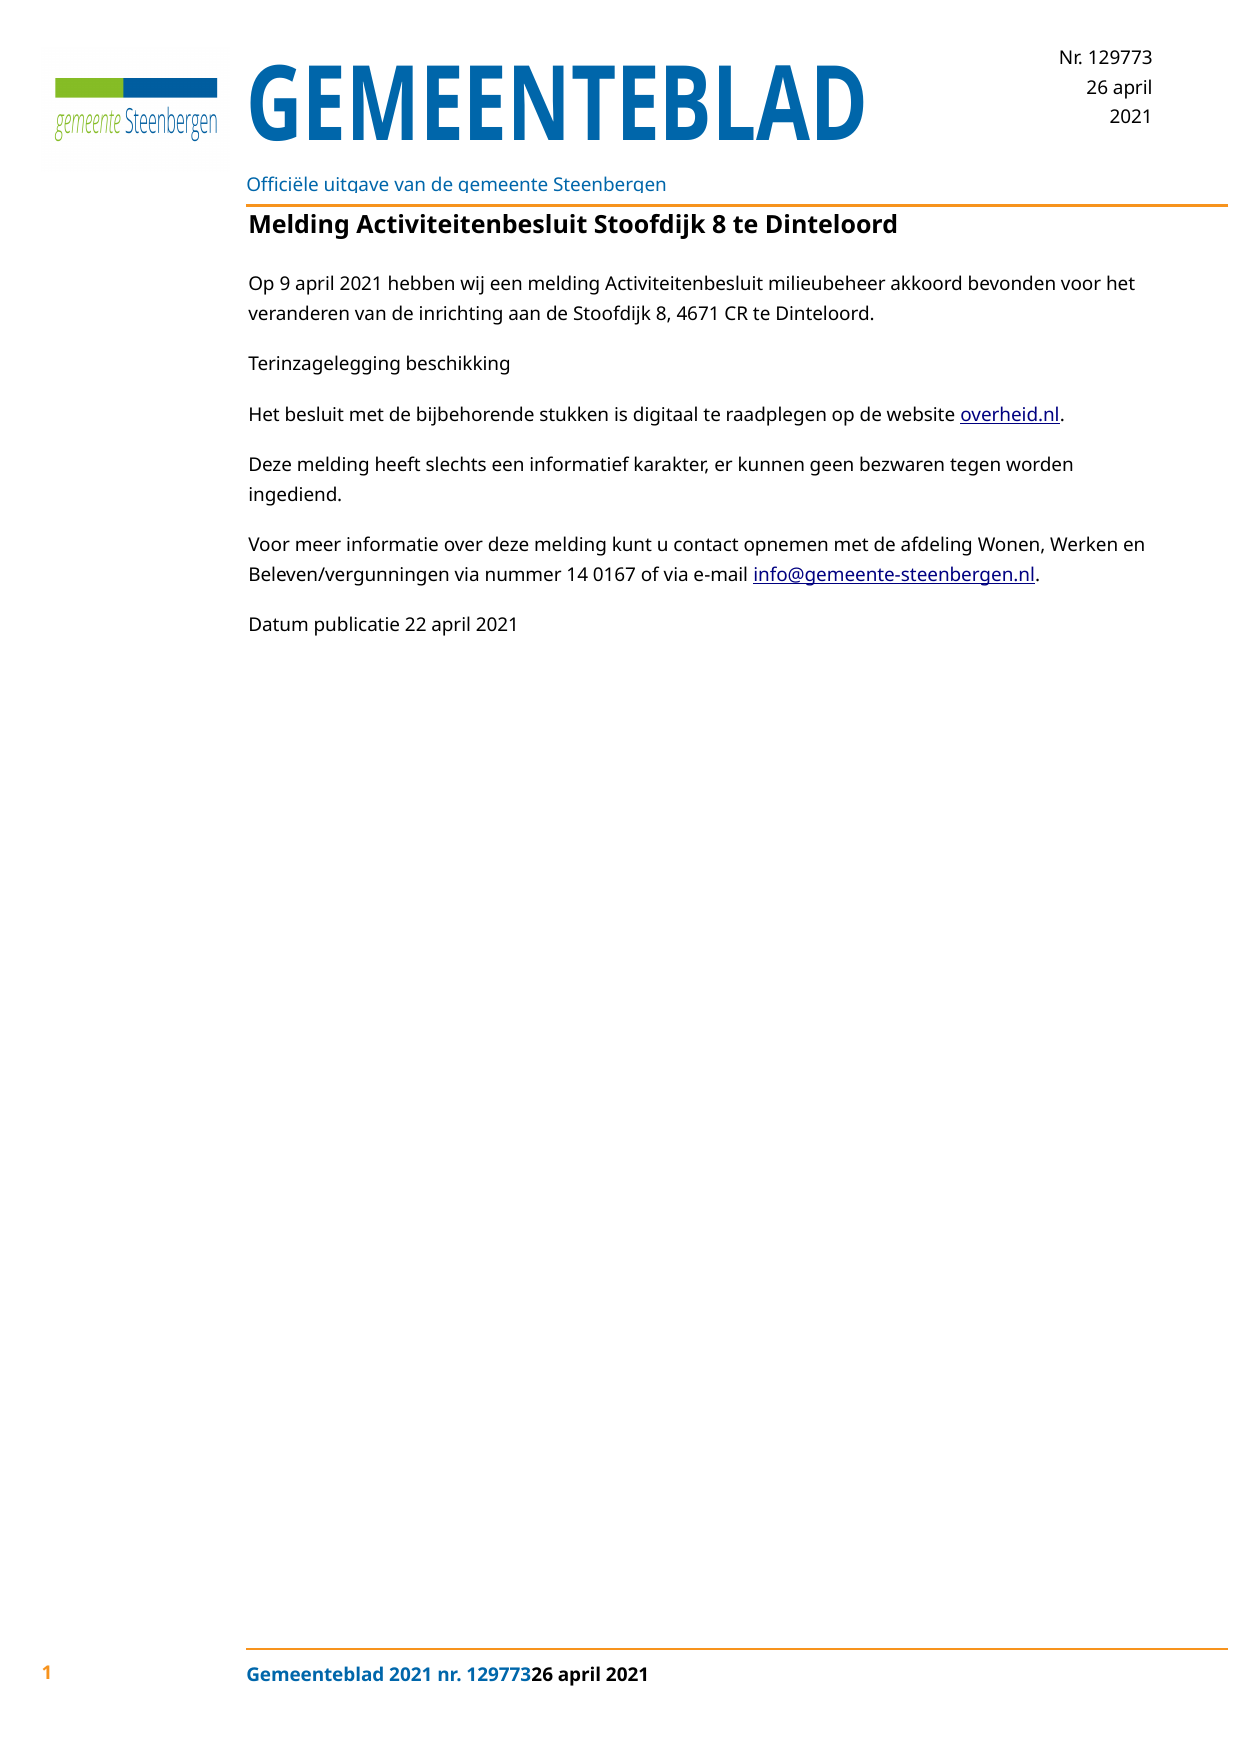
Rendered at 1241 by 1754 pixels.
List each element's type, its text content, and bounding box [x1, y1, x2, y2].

text Het besluit met de bijbehorende stukken is digitaal te raadplegen op de website overheid.nl. [248, 401, 1152, 426]
text Datum publicatie 22 april 2021 [248, 611, 1152, 637]
picture [41, 47, 231, 172]
text Deze melding heeft slechts een informatief karakter, er kunnen geen bezwaren tegen worden ingediend. [248, 451, 1152, 506]
text Op 9 april 2021 hebben wij een melding Activiteitenbesluit milieubeheer akkoord bevonden voor het veranderen van de inrichting aan de Stoofdijk 8, 4671 CR te Dinteloord. [248, 270, 1152, 326]
text Terinzagelegging beschikking [248, 350, 1152, 376]
text Voor meer informatie over deze melding kunt u contact opnemen met de afdeling Wonen, Werken en Beleven/vergunningen via nummer 14 0167 of via e-mail info@gemeente-steenbergen.nl. [248, 531, 1152, 586]
text Melding Activiteitenbesluit Stoofdijk 8 te Dinteloord [248, 207, 1152, 241]
